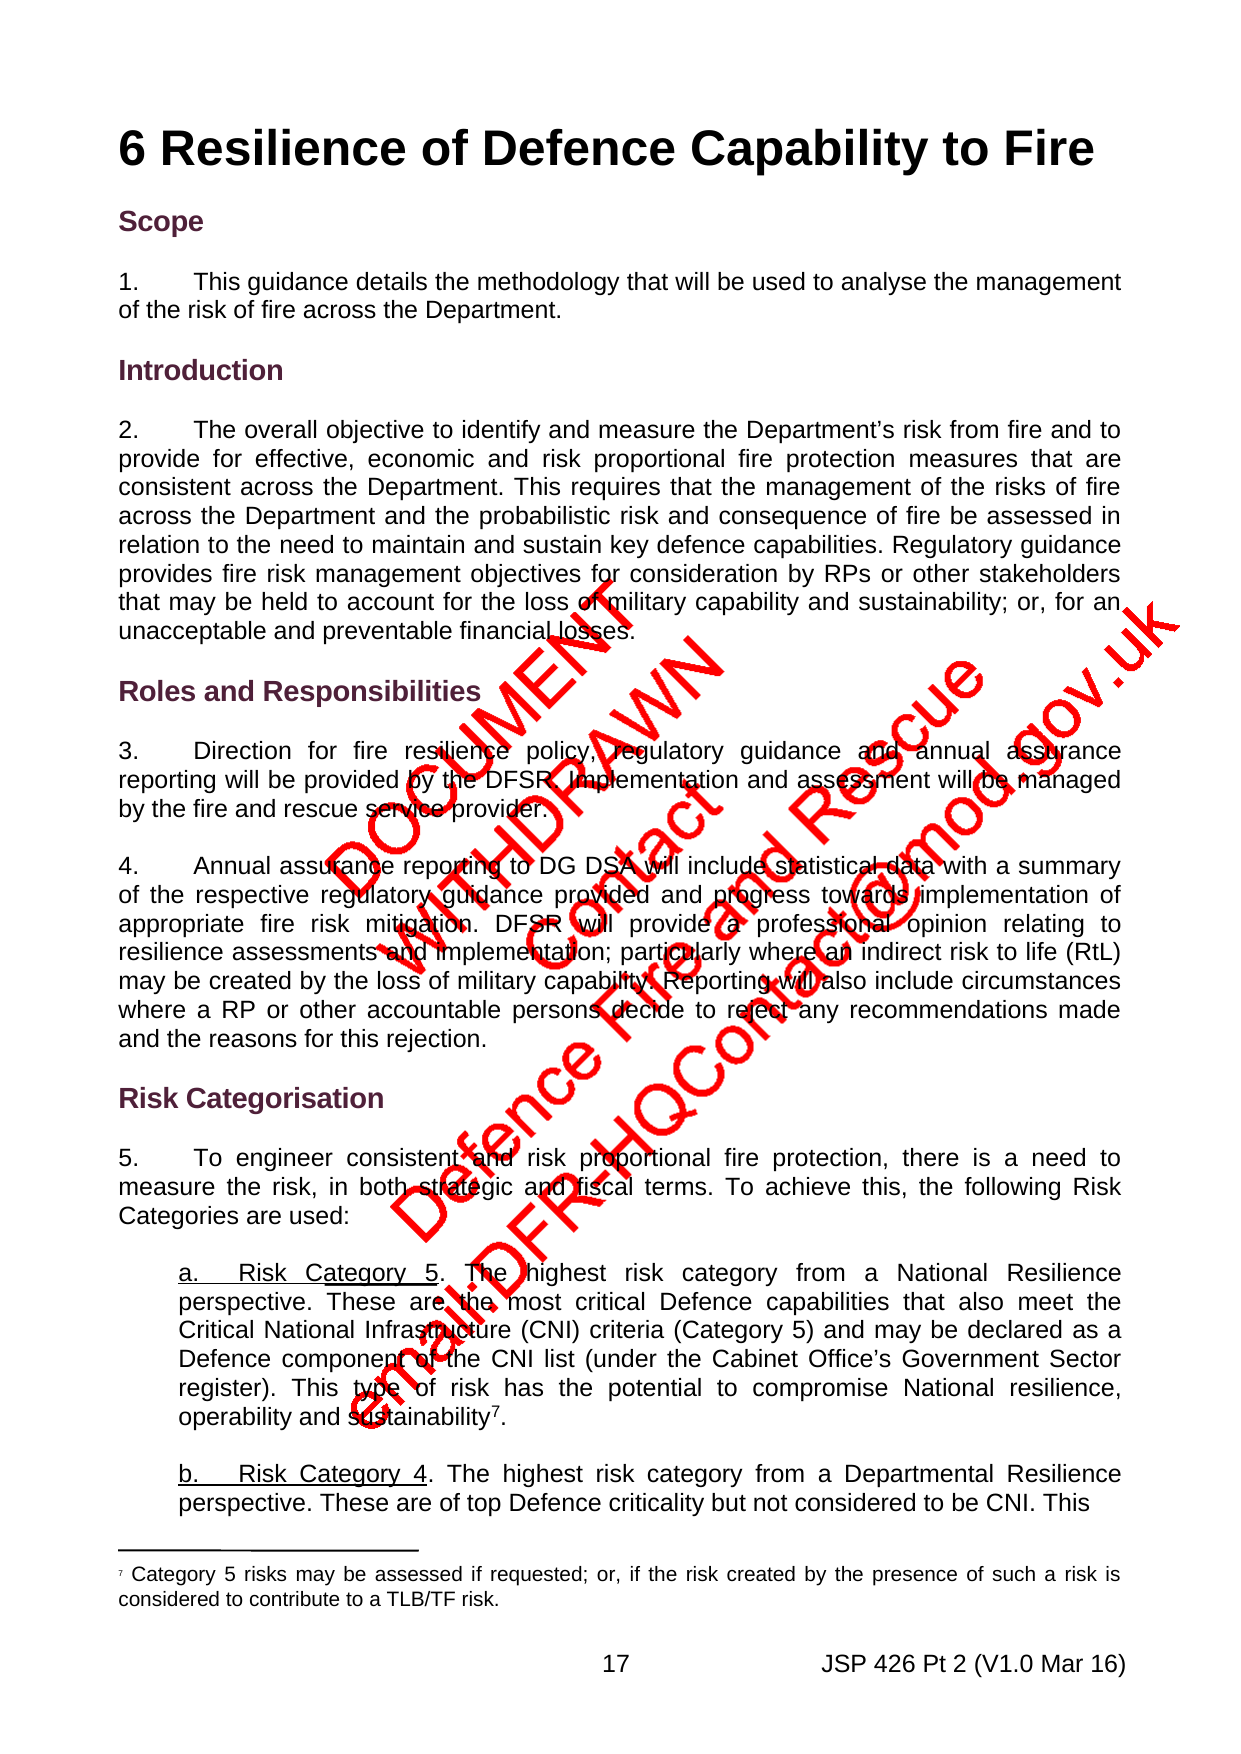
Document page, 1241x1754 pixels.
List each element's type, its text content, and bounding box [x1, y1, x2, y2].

list To engineer consistent and risk proportional fire protection, there is a need to measure the risk, in both strategic and fiscal terms. To achieve this, the following Risk Categories are used: [118, 1144, 324, 1230]
list Direction for fire resilience policy, regulatory guidance and annual assurance reporting will be provided by the DFSR. Implementation and assessment will be managed by the fire and rescue service provider. [118, 737, 324, 823]
list Annual assurance reporting to DG DSA will include statistical data with a summary of the respective regulatory guidance provided and progress towards implementation of appropriate fire risk mitigation. DFSR will provide a professional opinion relating to resilience assessments and implementation; particularly where an indirect risk to life (RtL) may be created by the loss of military capability. Reporting will also include circumstances where a RP or other accountable persons decide to reject any recommendations made and the reasons for this rejection. [118, 852, 324, 1053]
text Roles and Responsibilities [118, 675, 324, 708]
list Risk Category 4. The highest risk category from a Departmental Resilience perspective. These are of top Defence criticality but not considered to be CNI. This [178, 1460, 1123, 1517]
list This guidance details the methodology that will be used to analyse the management of the risk of fire across the Department. [118, 267, 1123, 324]
list Risk Category 5. The highest risk category from a National Resilience perspective. These are the most critical Defence capabilities that also meet the Critical National Infrastructure (CNI) criteria (Category 5) and may be declared as a Defence component of the CNI list (under the Cabinet Office’s Government Sector register). This type of risk has the potential to compromise National resilience, operability and sustainability7. [178, 1284, 1123, 1431]
text 17 JSP 426 Pt 2 (V1.0 Mar 16) [602, 1650, 1127, 1678]
list The overall objective to identify and measure the Department’s risk from fire and to provide for effective, economic and risk proportional fire protection measures that are consistent across the Department. This requires that the management of the risks of fire across the Department and the probabilistic risk and consequence of fire be assessed in relation to the need to maintain and sustain key defence capabilities. Regulatory guidance provides fire risk management objectives for consideration by RPs or other stakeholders that may be held to account for the loss of military capability and sustainability; or, for an unacceptable and preventable financial losses. [118, 415, 1123, 645]
text 6 Resilience of Defence Capability to Fire [118, 119, 1123, 177]
text Risk Categorisation [118, 1082, 324, 1116]
text Introduction [118, 354, 1123, 387]
text 7 Category 5 risks may be assessed if requested; or, if the risk created by the presence of such a risk is considered to contribute to a TLB/TF risk. [118, 1562, 1123, 1611]
text Scope [118, 205, 1123, 238]
